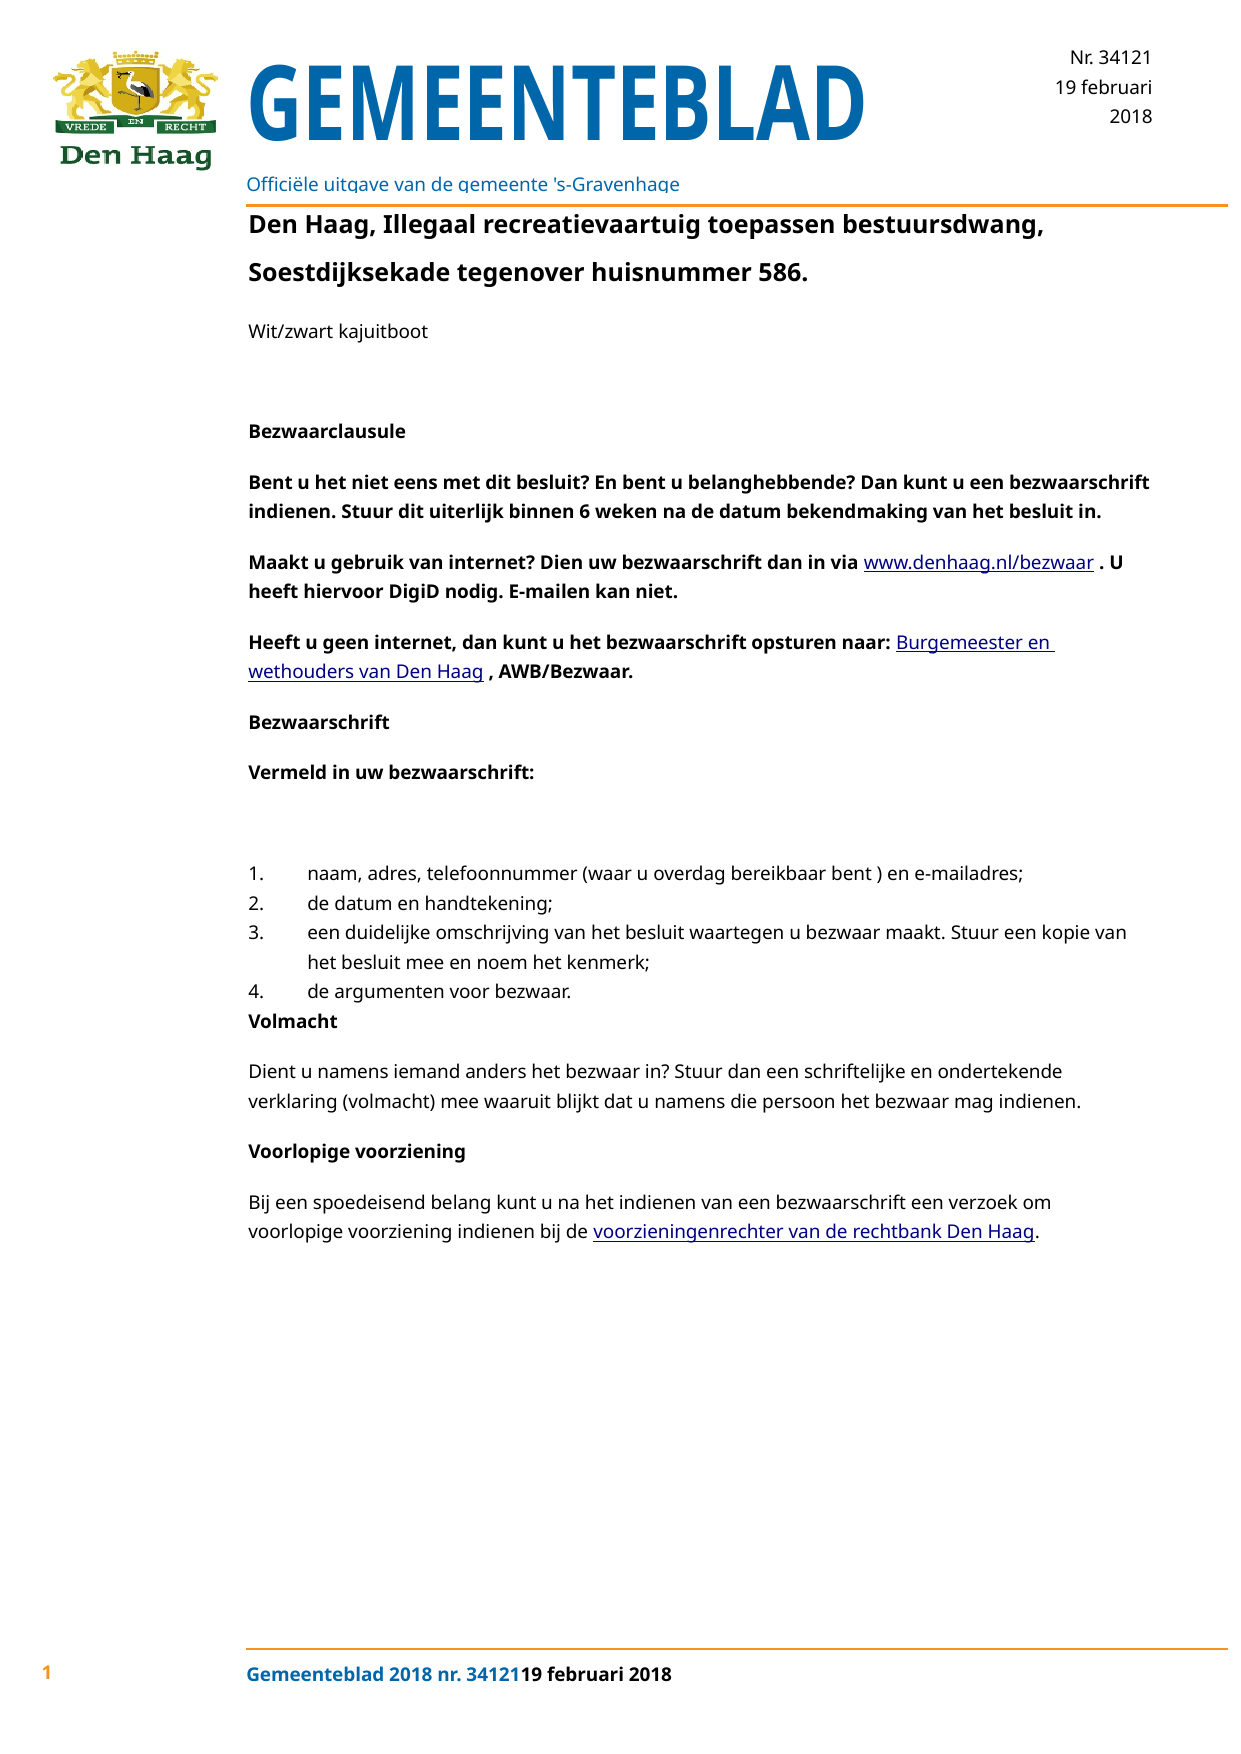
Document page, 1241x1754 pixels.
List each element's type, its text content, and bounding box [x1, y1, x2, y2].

text Heeft u geen internet, dan kunt u het bezwaarschrift opsturen naar: Burgemeester en wethouders van Den Haag , AWB/Bezwaar. [248, 629, 1152, 684]
text Den Haag, Illegaal recreatievaartuig toepassen bestuursdwang, Soestdijksekade tegenover huisnummer 586. [248, 207, 1152, 288]
text Bezwaarschrift [248, 709, 1152, 735]
text Volmacht [248, 1008, 1152, 1034]
text Bent u het niet eens met dit besluit? En bent u belanghebbende? Dan kunt u een bezwaarschrift indienen. Stuur dit uiterlijk binnen 6 weken na de datum bekendmaking van het besluit in. [248, 469, 1152, 524]
text Voorlopige voorziening [248, 1139, 1152, 1164]
list een duidelijke omschrijving van het besluit waartegen u bezwaar maakt. Stuur een kopie van het besluit mee en noem het kenmerk; [248, 919, 1152, 975]
text Bij een spoedeisend belang kunt u na het indienen van een bezwaarschrift een verzoek om voorlopige voorziening indienen bij de voorzieningenrechter van de rechtbank Den Haag. [248, 1189, 1152, 1244]
text Wit/zwart kajuitboot [248, 318, 1152, 344]
list de datum en handtekening; [248, 890, 1152, 916]
text Dient u namens iemand anders het bezwaar in? Stuur dan een schriftelijke en ondertekende verklaring (volmacht) mee waaruit blijkt dat u namens die persoon het bezwaar mag indienen. [248, 1059, 1152, 1114]
list naam, adres, telefoonnummer (waar u overdag bereikbaar bent ) en e-mailadres; [248, 860, 1152, 886]
text Maakt u gebruik van internet? Dien uw bezwaarschrift dan in via www.denhaag.nl/bezwaar . U heeft hiervoor DigiD nodig. E-mailen kan niet. [248, 549, 1152, 604]
picture [41, 47, 231, 172]
text Vermeld in uw bezwaarschrift: [248, 759, 1152, 785]
list de argumenten voor bezwaar. [248, 979, 1152, 1004]
text Bezwaarclausule [248, 419, 1152, 444]
